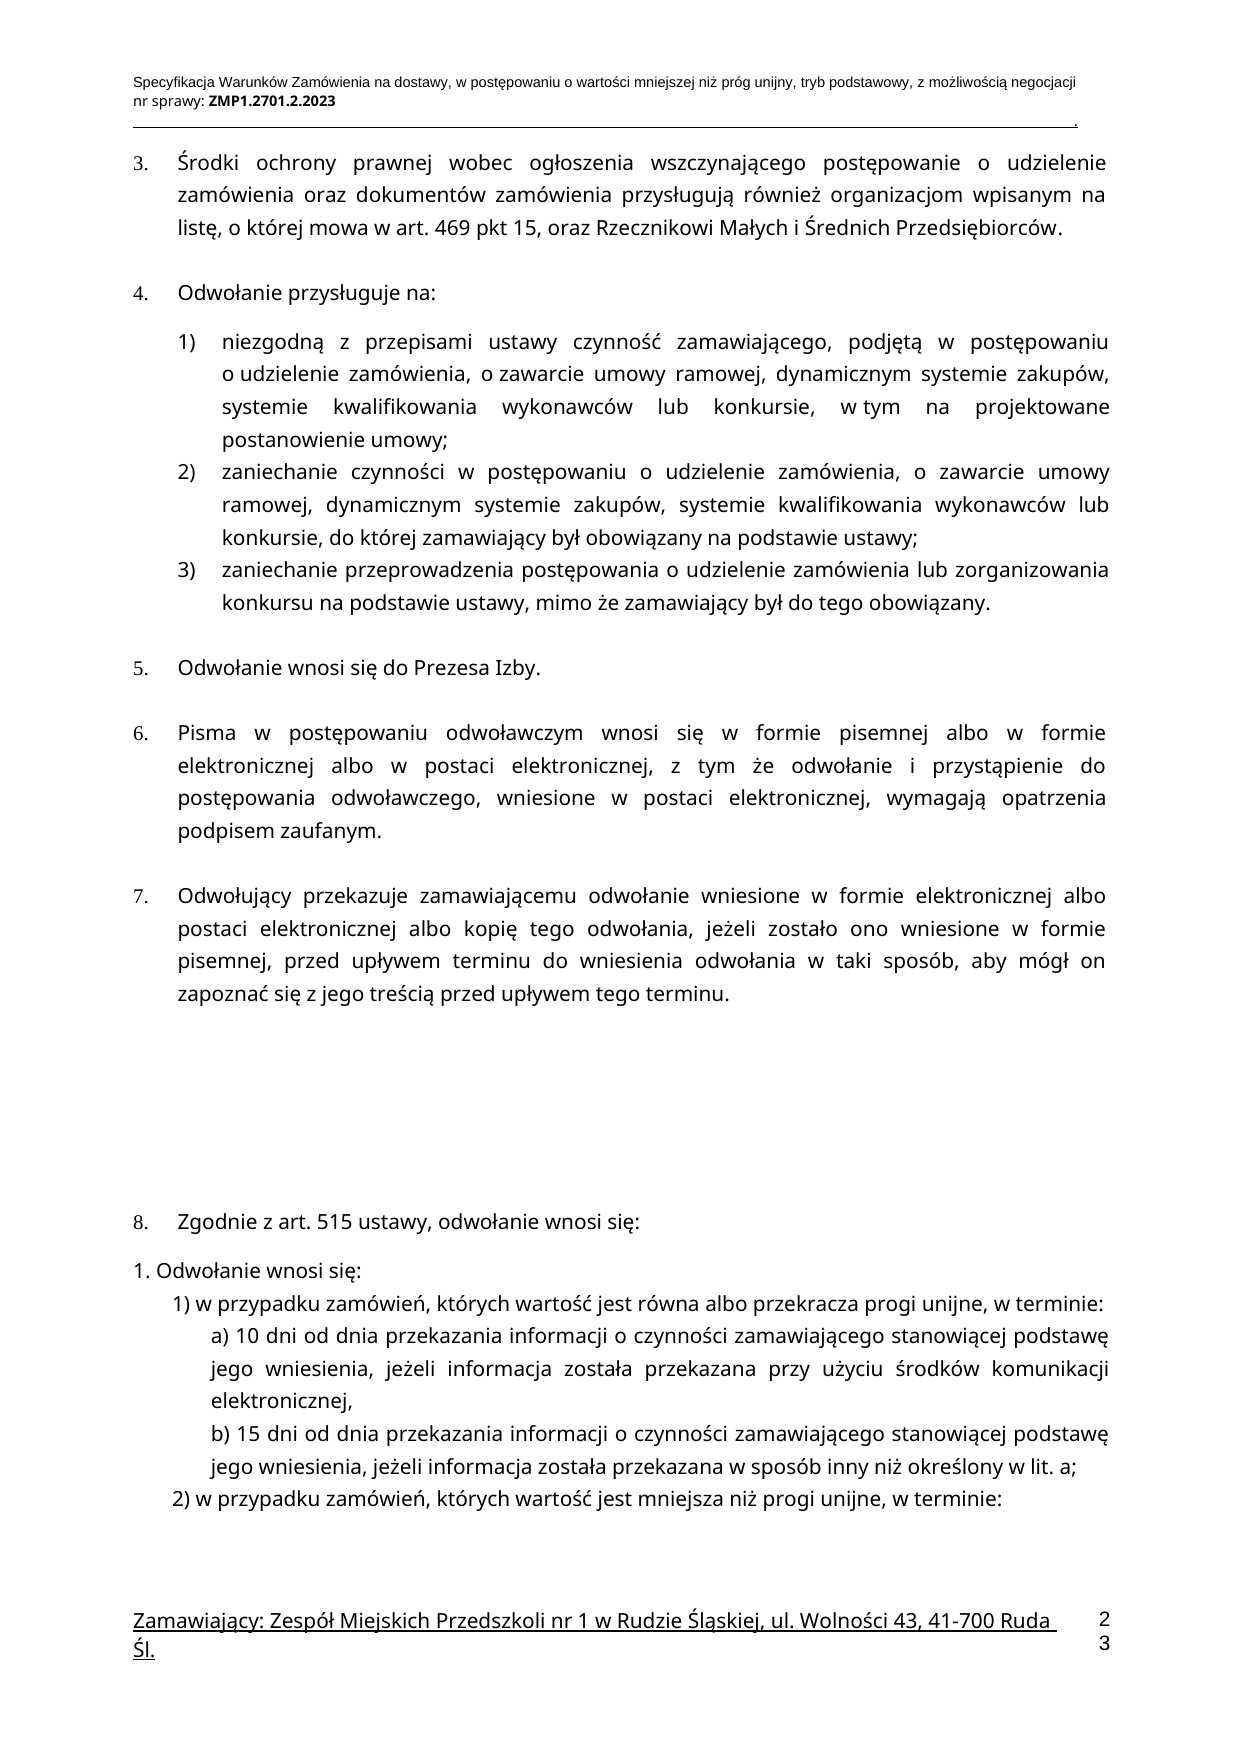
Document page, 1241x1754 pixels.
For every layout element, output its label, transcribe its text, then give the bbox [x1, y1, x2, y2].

list Zgodnie z art. 515 ustawy, odwołanie wnosi się: [133, 1207, 1107, 1236]
text a) 10 dni od dnia przekazania informacji o czynności zamawiającego stanowiącej podstawę jego wniesienia, jeżeli informacja została przekazana przy użyciu środków komunikacji elektronicznej, [211, 1321, 1110, 1415]
list Odwołanie wnosi się do Prezesa Izby. [133, 653, 1107, 681]
list Pisma w postępowaniu odwoławczym wnosi się w formie pisemnej albo w formie elektronicznej albo w postaci elektronicznej, z tym że odwołanie i przystąpienie do postępowania odwoławczego, wniesione w postaci elektronicznej, wymagają opatrzenia podpisem zaufanym. [133, 718, 1107, 844]
text 1. Odwołanie wnosi się: [133, 1256, 1110, 1284]
list Odwołanie przysługuje na: [133, 278, 1107, 307]
text 2) zaniechanie czynności w postępowaniu o udzielenie zamówienia, o zawarcie umowy ramowej, dynamicznym systemie zakupów, systemie kwalifikowania wykonawców lub konkursie, do której zamawiający był obowiązany na podstawie ustawy; [177, 457, 1110, 551]
text 1) niezgodną z przepisami ustawy czynność zamawiającego, podjętą w postępowaniu o udzielenie zamówienia, o zawarcie umowy ramowej, dynamicznym systemie zakupów, systemie kwalifikowania wykonawców lub konkursie, w tym na projektowane postanowienie umowy; [177, 327, 1110, 453]
list Odwołujący przekazuje zamawiającemu odwołanie wniesione w formie elektronicznej albo postaci elektronicznej albo kopię tego odwołania, jeżeli zostało ono wniesione w formie pisemnej, przed upływem terminu do wniesienia odwołania w taki sposób, aby mógł on zapoznać się z jego treścią przed upływem tego terminu. [133, 881, 1107, 1007]
text 1) w przypadku zamówień, których wartość jest równa albo przekracza progi unijne, w terminie: [172, 1289, 1110, 1317]
text 3) zaniechanie przeprowadzenia postępowania o udzielenie zamówienia lub zorganizowania konkursu na podstawie ustawy, mimo że zamawiający był do tego obowiązany. [177, 555, 1110, 616]
text 2) w przypadku zamówień, których wartość jest mniejsza niż progi unijne, w terminie: [172, 1484, 1110, 1513]
list Środki ochrony prawnej wobec ogłoszenia wszczynającego postępowanie o udzielenie zamówienia oraz dokumentów zamówienia przysługują również organizacjom wpisanym na listę, o której mowa w art. 469 pkt 15, oraz Rzecznikowi Małych i Średnich Przedsiębiorców. [133, 148, 1107, 241]
text b) 15 dni od dnia przekazania informacji o czynności zamawiającego stanowiącej podstawę jego wniesienia, jeżeli informacja została przekazana w sposób inny niż określony w lit. a; [211, 1419, 1110, 1480]
